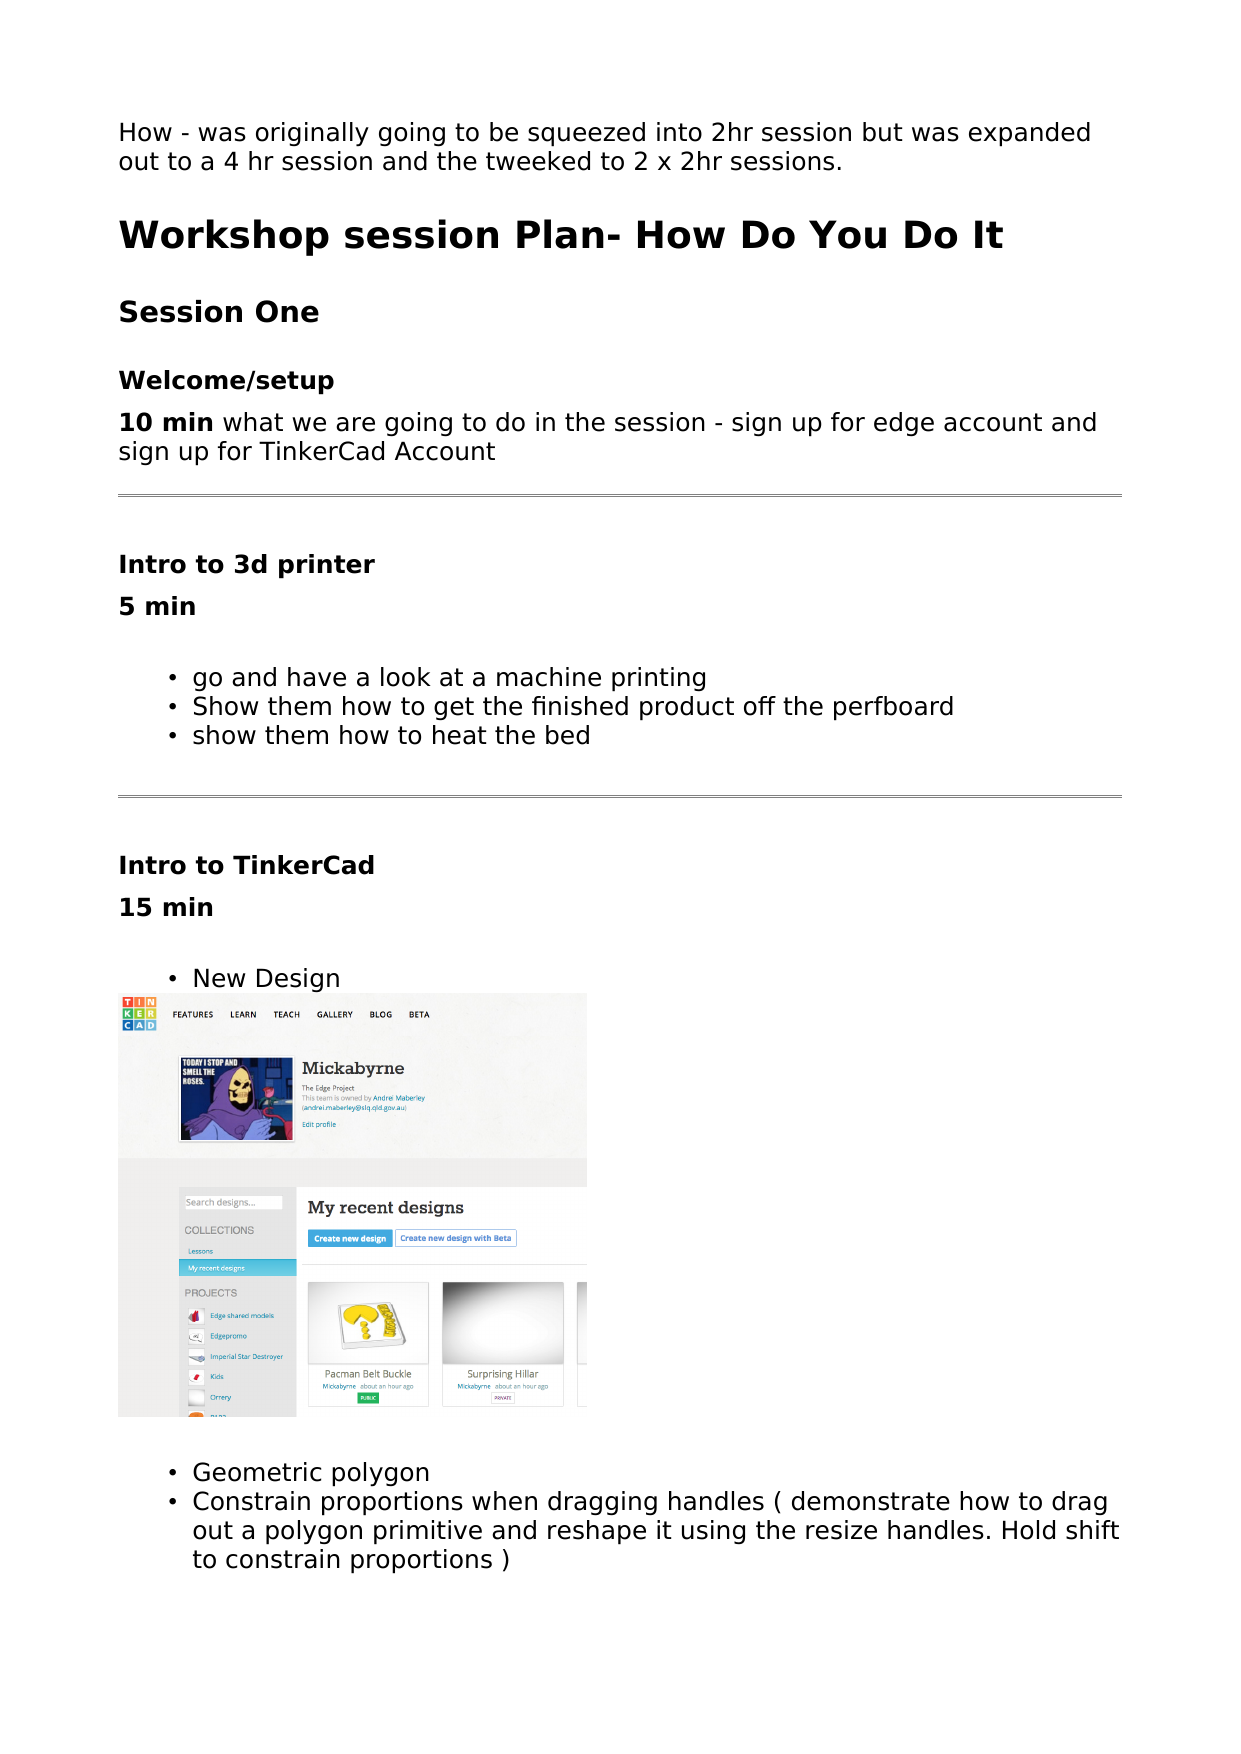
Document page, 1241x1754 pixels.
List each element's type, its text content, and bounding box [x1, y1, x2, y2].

subtitle Workshop session Plan- How Do You Do It [118, 214, 1122, 258]
subtitle Welcome/setup [118, 367, 1122, 396]
subtitle Intro to 3d printer [118, 550, 1122, 579]
text 15 min [118, 893, 1122, 922]
picture [118, 993, 587, 1417]
list Show them how to get the finished product off the perfboard [177, 692, 1122, 722]
subtitle Session One [118, 295, 1122, 329]
subtitle Intro to TinkerCad [118, 852, 1122, 881]
text 5 min [118, 592, 1122, 621]
text How - was originally going to be squeezed into 2hr session but was expanded out to a 4 hr session and the tweeked to 2 x 2hr sessions. [118, 118, 1122, 176]
list Constrain proportions when dragging handles ( demonstrate how to drag out a polygon primitive and reshape it using the resize handles. Hold shift to constrain proportions ) [177, 1487, 1122, 1575]
list show them how to heat the bed [177, 722, 1122, 751]
list go and have a look at a machine printing [177, 663, 1122, 692]
text 10 min what we are going to do in the session - sign up for edge account and sign up for TinkerCad Account [118, 408, 1122, 467]
list Geometric polygon [177, 1458, 1122, 1487]
list New Design [177, 964, 1122, 993]
